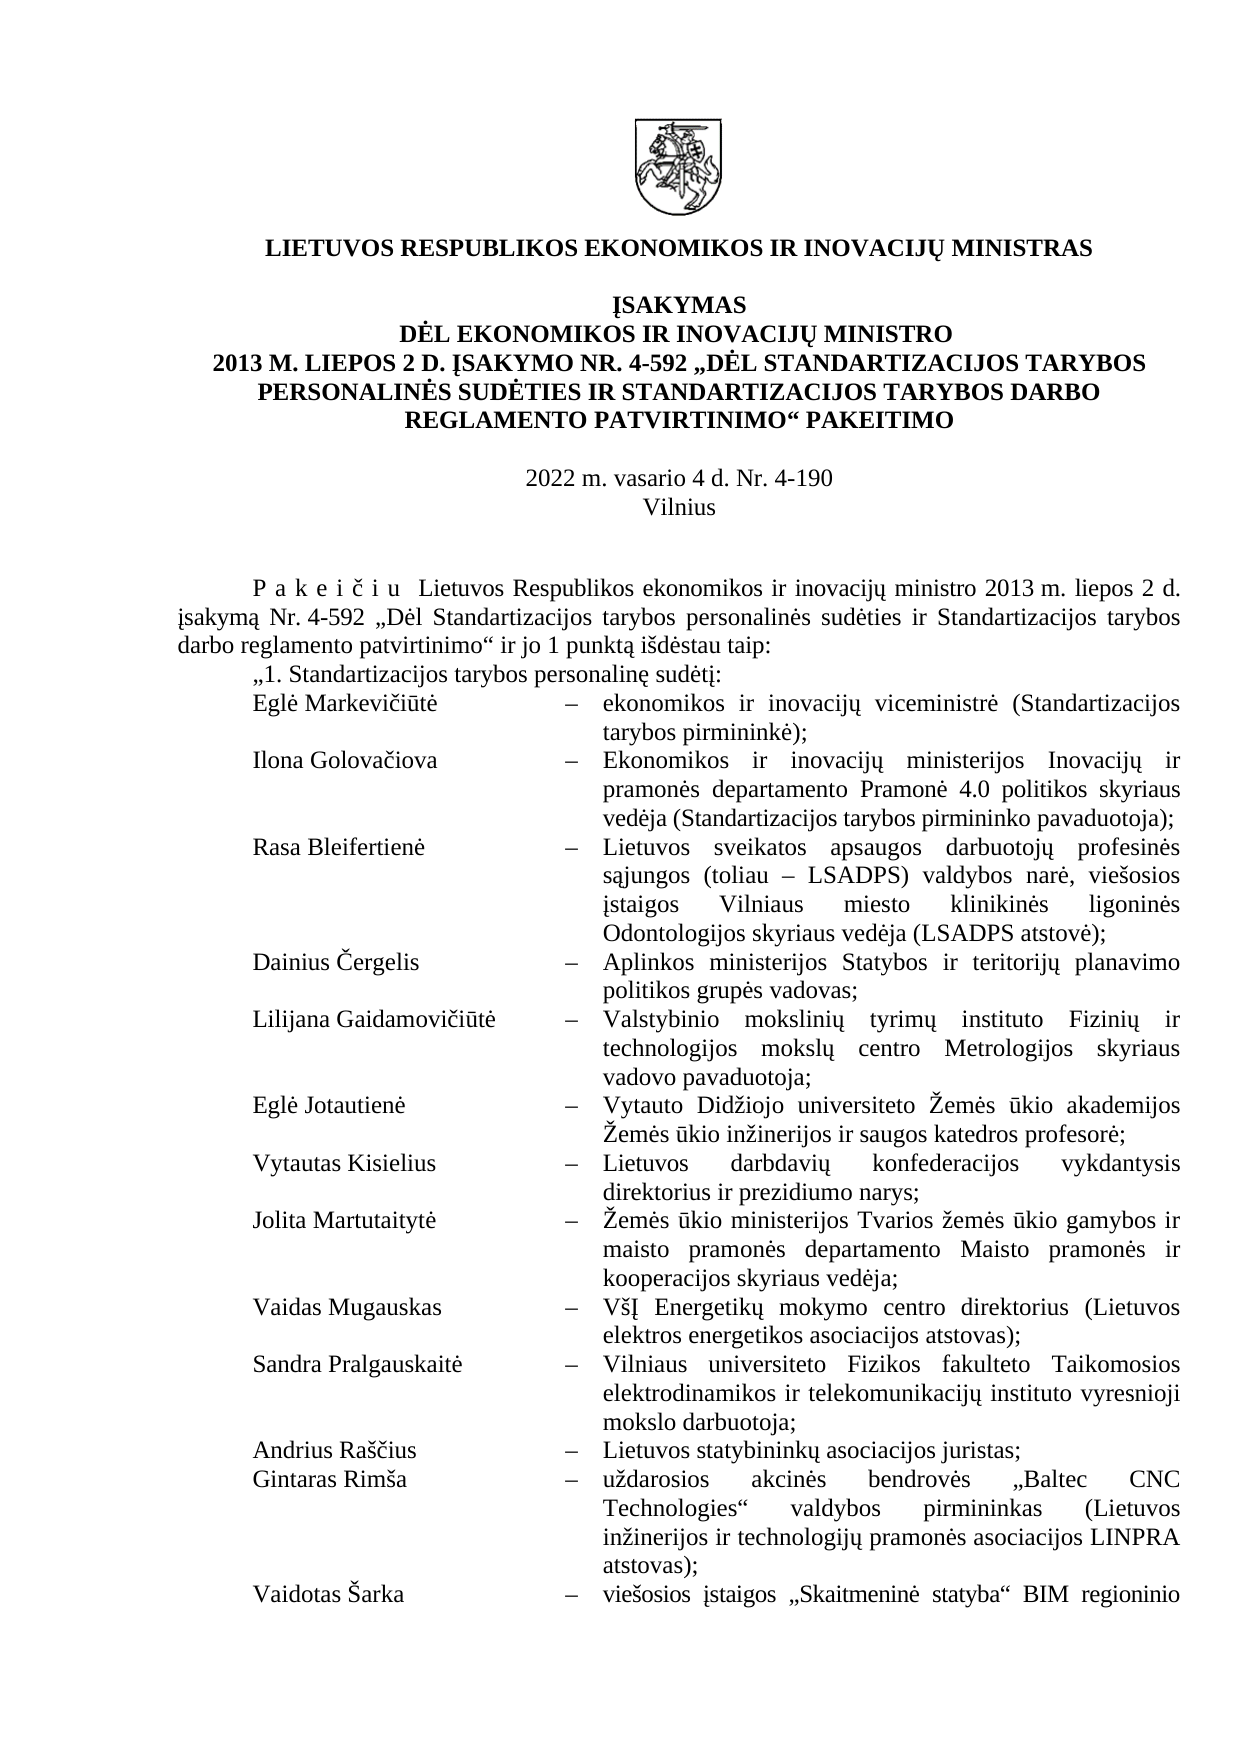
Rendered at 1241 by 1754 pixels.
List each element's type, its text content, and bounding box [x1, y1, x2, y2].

table_cell – uždarosios akcinės bendrovės „Baltec CNC Technologies“ valdybos pirmininkas (Lietuvos inžinerijos ir technologijų pramonės asociacijos LINPRA atstovas); [528, 1464, 1181, 1579]
table_cell – Valstybinio mokslinių tyrimų instituto Fizinių ir technologijos mokslų centro Metrologijos skyriaus vadovo pavaduotoja; [528, 1004, 1181, 1091]
text Vilnius [177, 492, 1181, 520]
table_cell [500, 1091, 528, 1148]
text 2022 m. vasario 4 d. Nr. 4-190 [177, 463, 1181, 492]
table_cell Jolita Martutaitytė [177, 1206, 500, 1292]
text DĖL ekonomikos ir inovacijų ministro [177, 319, 1181, 348]
text „1. Standartizacijos tarybos personalinę sudėtį: [177, 659, 1181, 688]
table_cell Sandra Pralgauskaitė [177, 1349, 500, 1436]
table_cell [500, 1148, 528, 1206]
text LIETUVOS RESPUBLIKOS Ekonomikos ir inovacijų MINISTRAS [177, 233, 1181, 262]
table_cell Vaidotas Šarka [177, 1579, 500, 1608]
table_cell Dainius Čergelis [177, 947, 500, 1004]
table_cell [500, 1349, 528, 1436]
table_cell Andrius Raščius [177, 1436, 500, 1464]
table_cell Ilona Golovačiova [177, 746, 500, 832]
table_cell Vaidas Mugauskas [177, 1292, 500, 1349]
table_cell Gintaras Rimša [177, 1464, 500, 1579]
table_cell [500, 1579, 528, 1608]
table_cell – Ekonomikos ir inovacijų ministerijos Inovacijų ir pramonės departamento Pramonė 4.0 politikos skyriaus vedėja (Standartizacijos tarybos pirmininko pavaduotoja); [528, 746, 1181, 832]
table_cell Rasa Bleifertienė [177, 832, 500, 947]
table_cell Eglė Jotautienė [177, 1091, 500, 1148]
table_cell [500, 1292, 528, 1349]
table_cell Lilijana Gaidamovičiūtė [177, 1004, 500, 1091]
text 2013 M. liepos 2 d. ĮSAKYMO nR. 4-592 „DĖL STANDARTIZACIJOS TARYBOS PERSONALINĖS SUDĖTIES IR STANDARTIZACIJOS TARYBOS DARBO REGLAMENTO PATVIRTINIMO“ PAKEITIMO [177, 348, 1181, 434]
table_cell – Lietuvos statybininkų asociacijos juristas; [528, 1436, 1181, 1464]
table_cell – viešosios įstaigos „Skaitmeninė statyba“ BIM regioninio [528, 1579, 1181, 1608]
table_header Eglė Markevičiūtė [177, 688, 500, 746]
table_cell [500, 832, 528, 947]
table_header – ekonomikos ir inovacijų viceministrė (Standartizacijos tarybos pirmininkė); [528, 688, 1181, 746]
table_cell – Lietuvos sveikatos apsaugos darbuotojų profesinės sąjungos (toliau – LSADPS) valdybos narė, viešosios įstaigos Vilniaus miesto klinikinės ligoninės Odontologijos skyriaus vedėja (LSADPS atstovė); [528, 832, 1181, 947]
table_cell [500, 1206, 528, 1292]
text P a k e i č i u Lietuvos Respublikos ekonomikos ir inovacijų ministro 2013 m. liepos 2 d. įsakymą Nr. 4-592 „Dėl Standartizacijos tarybos personalinės sudėties ir Standartizacijos tarybos darbo reglamento patvirtinimo“ ir jo 1 punktą išdėstau taip: [177, 573, 1181, 659]
table_cell [500, 1436, 528, 1464]
table_cell Vytautas Kisielius [177, 1148, 500, 1206]
table_cell [500, 947, 528, 1004]
table_cell – Lietuvos darbdavių konfederacijos vykdantysis direktorius ir prezidiumo narys; [528, 1148, 1181, 1206]
table_header [500, 688, 528, 746]
table_cell [500, 1464, 528, 1579]
table_cell [500, 1004, 528, 1091]
table_cell – Žemės ūkio ministerijos Tvarios žemės ūkio gamybos ir maisto pramonės departamento Maisto pramonės ir kooperacijos skyriaus vedėja; [528, 1206, 1181, 1292]
table_cell – Aplinkos ministerijos Statybos ir teritorijų planavimo politikos grupės vadovas; [528, 947, 1181, 1004]
table_cell – VšĮ Energetikų mokymo centro direktorius (Lietuvos elektros energetikos asociacijos atstovas); [528, 1292, 1181, 1349]
table_cell – Vytauto Didžiojo universiteto Žemės ūkio akademijos Žemės ūkio inžinerijos ir saugos katedros profesorė; [528, 1091, 1181, 1148]
table_cell [500, 746, 528, 832]
text įsakymas [177, 290, 1181, 319]
table_cell – Vilniaus universiteto Fizikos fakulteto Taikomosios elektrodinamikos ir telekomunikacijų instituto vyresnioji mokslo darbuotoja; [528, 1349, 1181, 1436]
